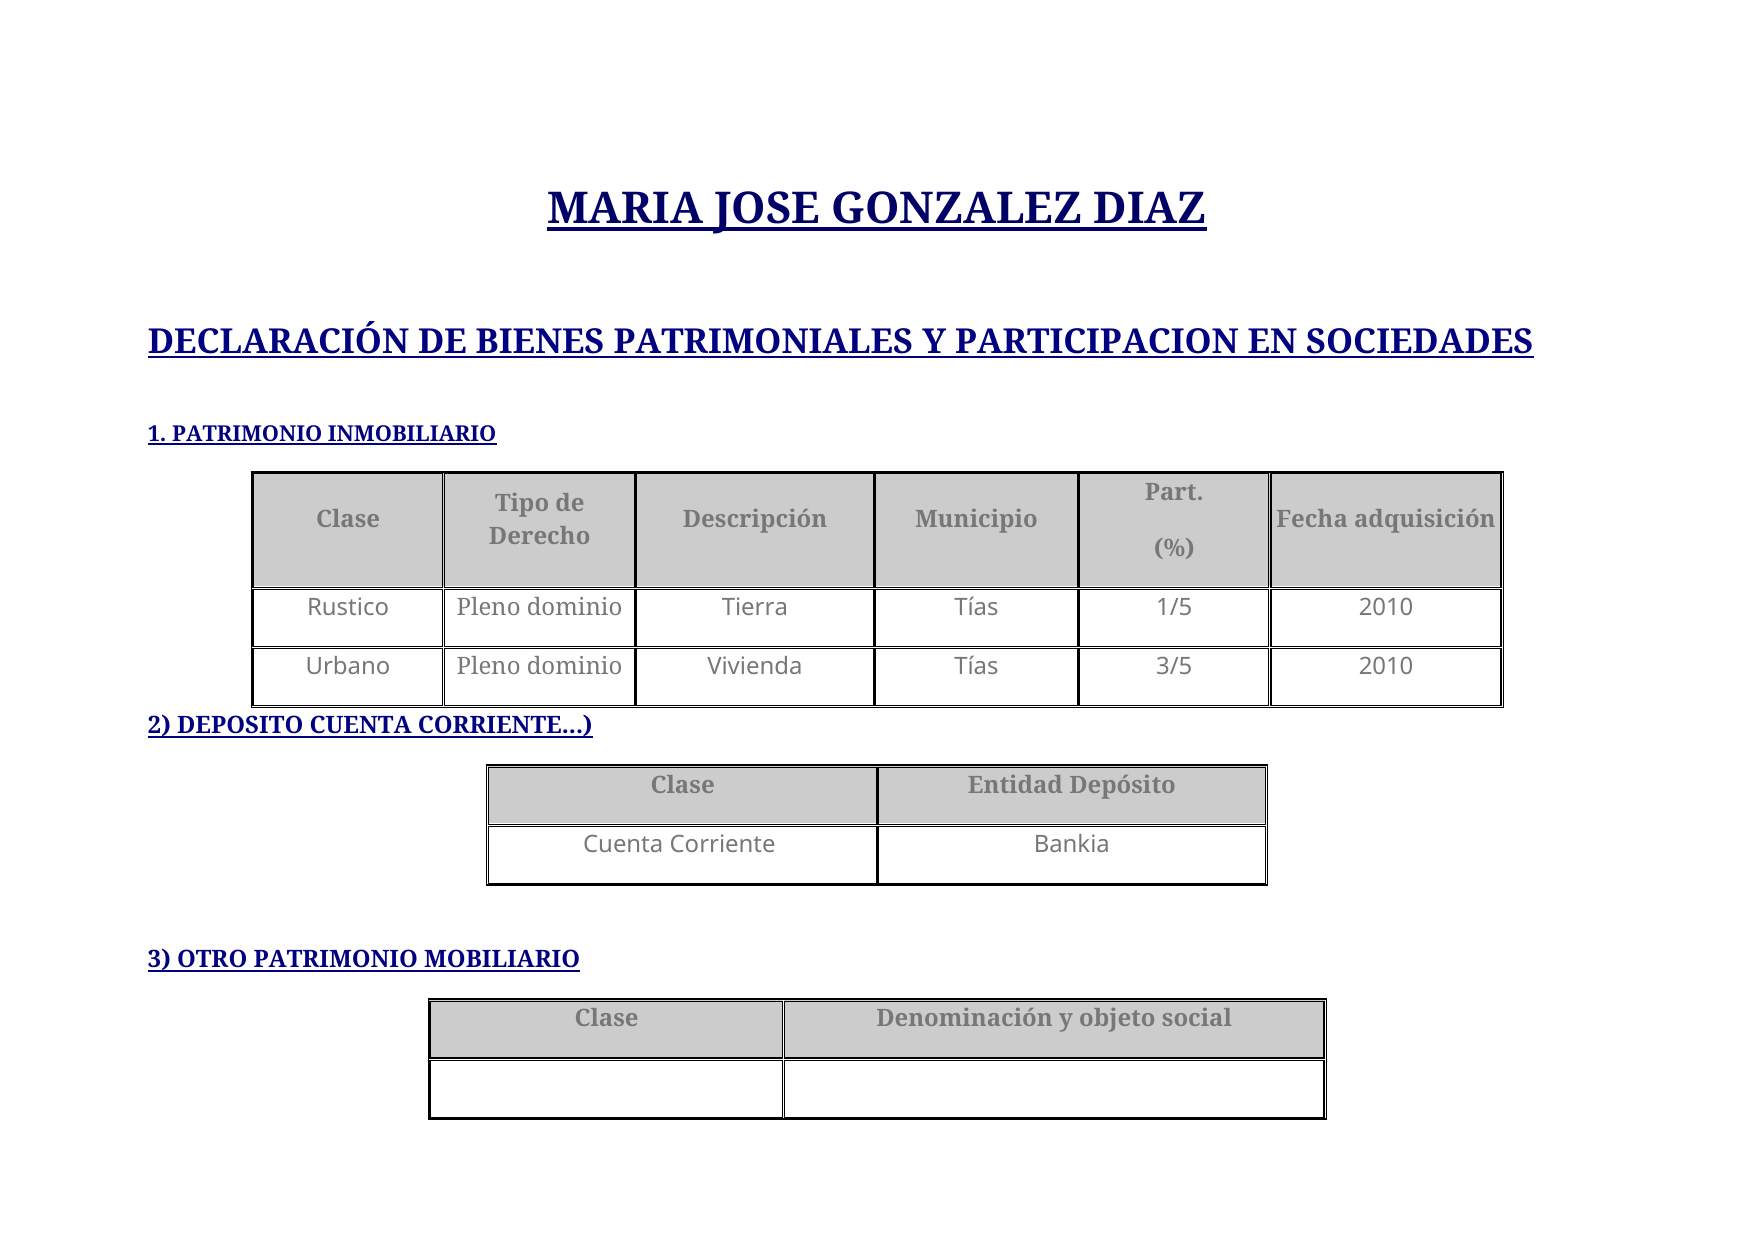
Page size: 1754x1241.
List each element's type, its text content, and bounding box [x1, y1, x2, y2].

table_header Municipio [876, 474, 1077, 586]
table_cell 3/5 [1080, 649, 1268, 705]
table_header Clase [431, 1002, 782, 1057]
text MARIA JOSE GONZALEZ DIAZ [148, 177, 1606, 237]
table_cell Urbano [254, 649, 442, 705]
table_cell 2010 [1272, 649, 1500, 705]
table_cell [431, 1061, 782, 1117]
table_cell Rustico [254, 590, 442, 646]
table_cell 1/5 [1080, 590, 1268, 646]
table_header Descripción [637, 474, 873, 586]
table_header Tipo de Derecho [445, 474, 634, 586]
text 2) DEPOSITO CUENTA CORRIENTE...) [148, 708, 1606, 741]
table_cell Tías [876, 590, 1077, 646]
table_cell 2010 [1272, 590, 1500, 646]
table_header Part. (%) [1080, 474, 1268, 586]
subtitle 1. PATRIMONIO INMOBILIARIO [148, 418, 1606, 448]
table_cell Pleno dominio [445, 590, 634, 646]
table_cell Tías [876, 649, 1077, 705]
table_header Entidad Depósito [879, 768, 1265, 823]
text 3) OTRO PATRIMONIO MOBILIARIO [148, 942, 1606, 974]
table_cell Tierra [637, 590, 873, 646]
table_cell Cuenta Corriente [489, 827, 876, 883]
table_cell Pleno dominio [445, 649, 634, 705]
table_header Fecha adquisición [1272, 474, 1500, 586]
table_header Denominación y objeto social [785, 1002, 1323, 1057]
text DECLARACIÓN DE BIENES PATRIMONIALES Y PARTICIPACION EN SOCIEDADES [148, 316, 1606, 363]
table_header Clase [254, 474, 442, 586]
table_cell [785, 1061, 1323, 1117]
table_cell Bankia [879, 827, 1265, 883]
table_header Clase [489, 768, 876, 823]
table_cell Vivienda [637, 649, 873, 705]
